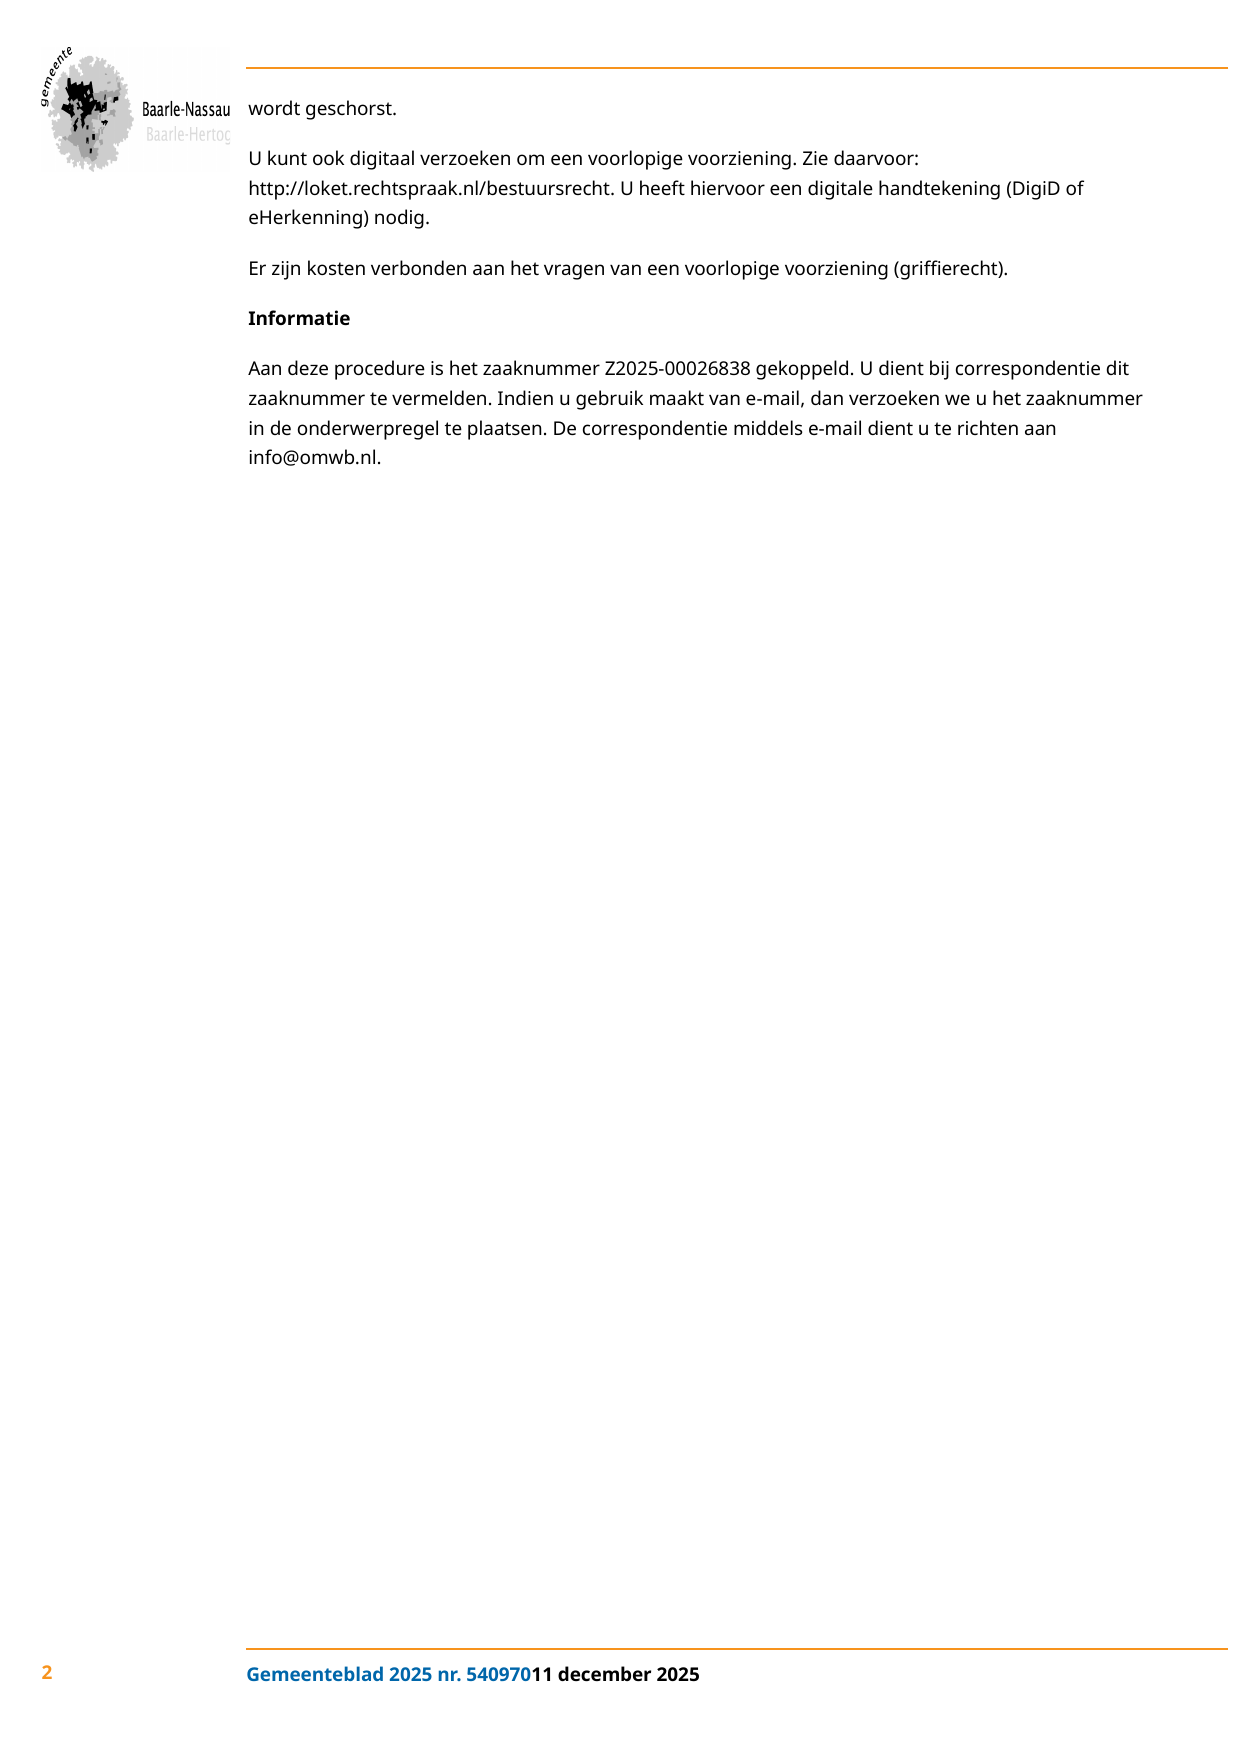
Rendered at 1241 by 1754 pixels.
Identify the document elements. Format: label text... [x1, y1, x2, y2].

text Aan deze procedure is het zaaknummer Z2025-00026838 gekoppeld. U dient bij correspondentie dit zaaknummer te vermelden. Indien u gebruik maakt van e-mail, dan verzoeken we u het zaaknummer in de onderwerpregel te plaatsen. De correspondentie middels e-mail dient u te richten aan info@omwb.nl. [248, 356, 1152, 470]
text U kunt ook digitaal verzoeken om een voorlopige voorziening. Zie daarvoor: http://loket.rechtspraak.nl/bestuursrecht. U heeft hiervoor een digitale handtekening (DigiD of eHerkenning) nodig. [248, 145, 1152, 230]
picture [41, 47, 231, 172]
text Er zijn kosten verbonden aan het vragen van een voorlopige voorziening (griffierecht). [248, 255, 1152, 281]
text wordt geschorst. [248, 95, 1152, 121]
text Informatie [248, 305, 1152, 331]
